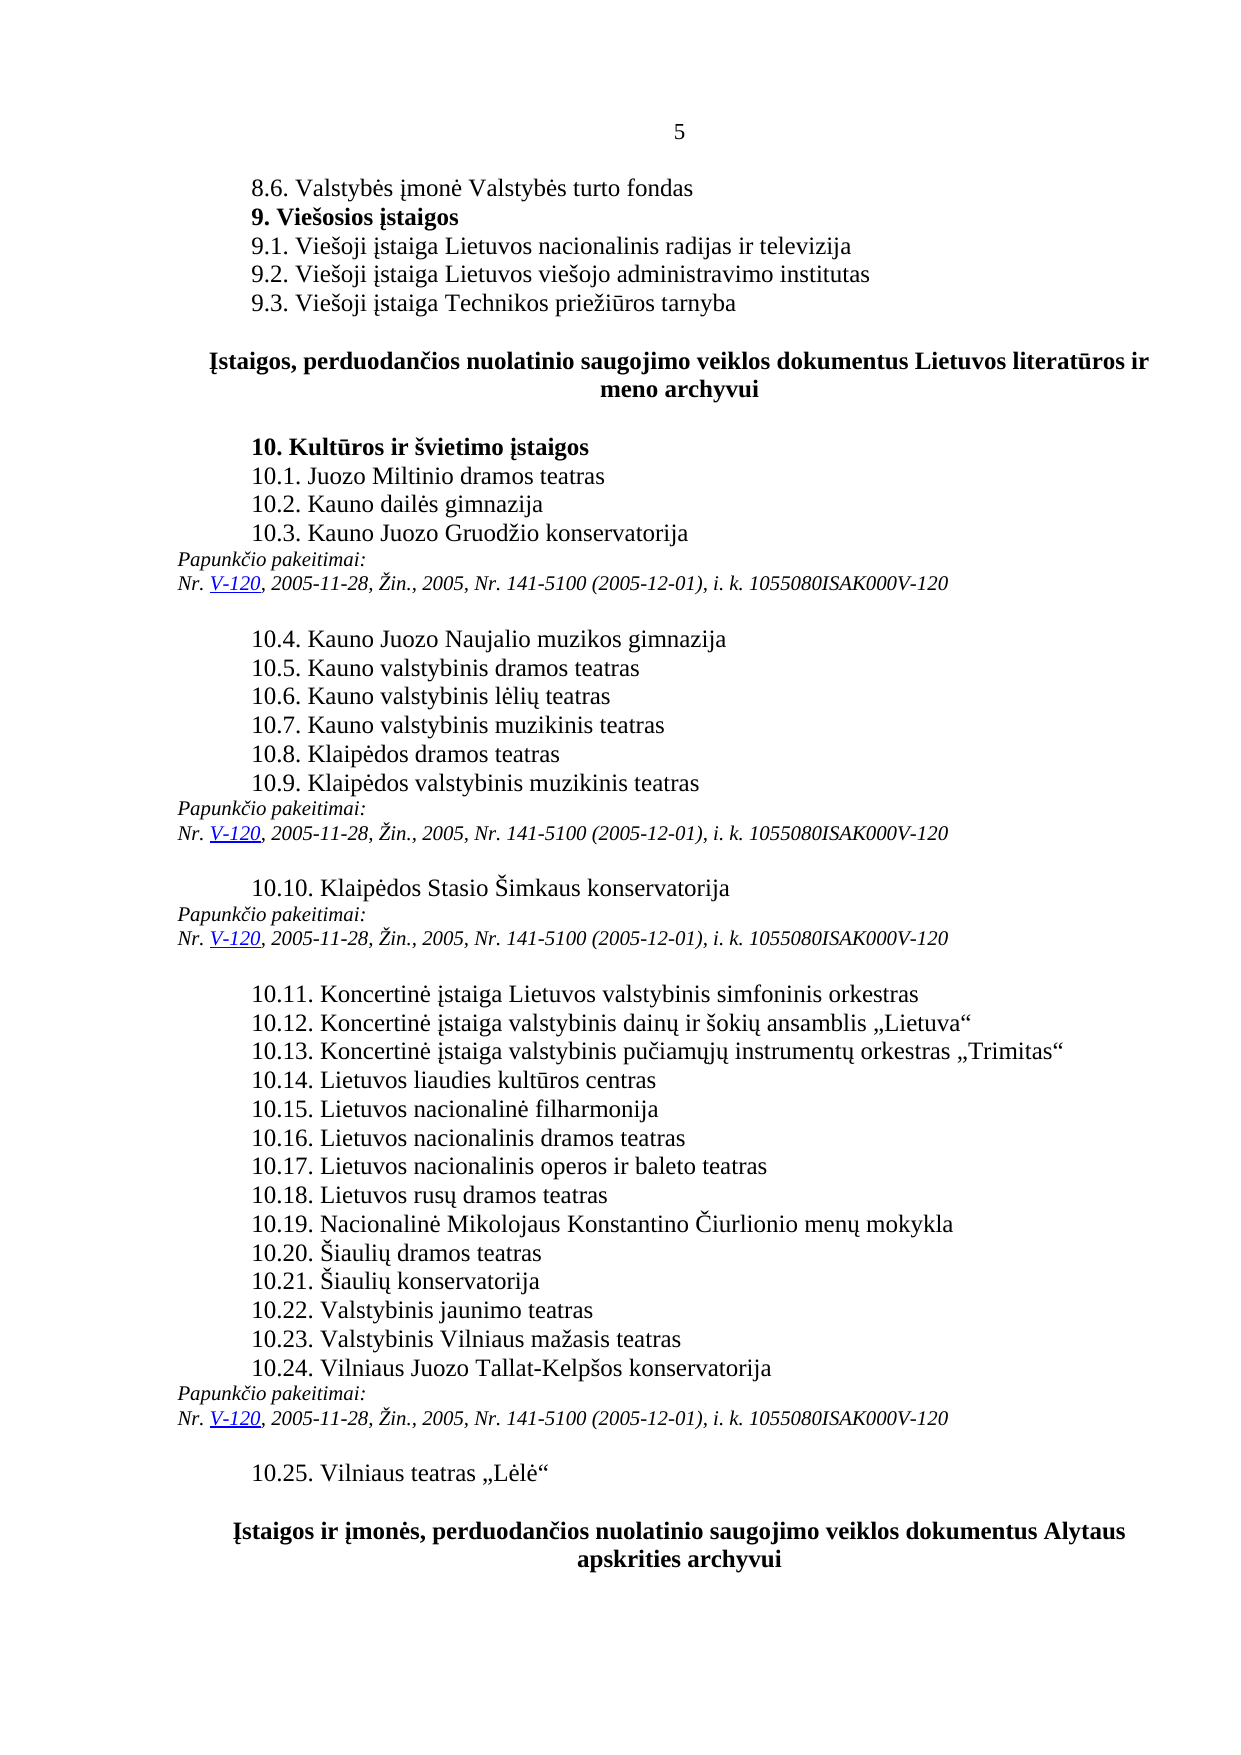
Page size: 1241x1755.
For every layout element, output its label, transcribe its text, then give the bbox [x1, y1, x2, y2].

text 10.21. Šiaulių konservatorija [177, 1266, 1181, 1295]
text 10.19. Nacionalinė Mikolojaus Konstantino Čiurlionio menų mokykla [177, 1209, 1181, 1238]
text 10.6. Kauno valstybinis lėlių teatras [177, 681, 1181, 710]
text Nr. V-120, 2005-11-28, Žin., 2005, Nr. 141-5100 (2005-12-01), i. k. 1055080ISAK000V-120 [177, 926, 1181, 950]
text 10.4. Kauno Juozo Naujalio muzikos gimnazija [177, 624, 1181, 653]
text Papunkčio pakeitimai: [177, 796, 1181, 820]
text Nr. V-120, 2005-11-28, Žin., 2005, Nr. 141-5100 (2005-12-01), i. k. 1055080ISAK000V-120 [177, 1405, 1181, 1429]
text 9.3. Viešoji įstaiga Technikos priežiūros tarnyba [177, 288, 1181, 317]
text Papunkčio pakeitimai: [177, 902, 1181, 926]
text Įstaigos, perduodančios nuolatinio saugojimo veiklos dokumentus Lietuvos literatūros ir meno archyvui [177, 346, 1181, 403]
text 10.15. Lietuvos nacionalinė filharmonija [177, 1094, 1181, 1123]
text Papunkčio pakeitimai: [177, 547, 1181, 571]
text 10.5. Kauno valstybinis dramos teatras [177, 653, 1181, 681]
text 10.3. Kauno Juozo Gruodžio konservatorija [177, 518, 1181, 547]
text 10.24. Vilniaus Juozo Tallat-Kelpšos konservatorija [177, 1353, 1181, 1381]
text Nr. V-120, 2005-11-28, Žin., 2005, Nr. 141-5100 (2005-12-01), i. k. 1055080ISAK000V-120 [177, 571, 1181, 595]
text Įstaigos ir įmonės, perduodančios nuolatinio saugojimo veiklos dokumentus Alytaus apskrities archyvui [177, 1516, 1181, 1573]
text 10.22. Valstybinis jaunimo teatras [177, 1295, 1181, 1324]
text 10.10. Klaipėdos Stasio Šimkaus konservatorija [177, 873, 1181, 902]
text 10.25. Vilniaus teatras „Lėlė“ [177, 1458, 1181, 1487]
text 10.20. Šiaulių dramos teatras [177, 1238, 1181, 1266]
text 10.7. Kauno valstybinis muzikinis teatras [177, 710, 1181, 739]
text 10.1. Juozo Miltinio dramos teatras [177, 461, 1181, 489]
text 10.13. Koncertinė įstaiga valstybinis pučiamųjų instrumentų orkestras „Trimitas“ [177, 1036, 1181, 1065]
text 10.12. Koncertinė įstaiga valstybinis dainų ir šokių ansamblis „Lietuva“ [177, 1008, 1181, 1036]
text Nr. V-120, 2005-11-28, Žin., 2005, Nr. 141-5100 (2005-12-01), i. k. 1055080ISAK000V-120 [177, 820, 1181, 844]
text 10.23. Valstybinis Vilniaus mažasis teatras [177, 1324, 1181, 1353]
text 10.17. Lietuvos nacionalinis operos ir baleto teatras [177, 1151, 1181, 1180]
text 10.18. Lietuvos rusų dramos teatras [177, 1180, 1181, 1209]
text 10.8. Klaipėdos dramos teatras [177, 739, 1181, 768]
text 10.11. Koncertinė įstaiga Lietuvos valstybinis simfoninis orkestras [177, 979, 1181, 1008]
text 9. Viešosios įstaigos [177, 202, 1181, 231]
text 10.2. Kauno dailės gimnazija [177, 489, 1181, 518]
text 10. Kultūros ir švietimo įstaigos [177, 432, 1181, 461]
text Papunkčio pakeitimai: [177, 1381, 1181, 1405]
text 10.16. Lietuvos nacionalinis dramos teatras [177, 1123, 1181, 1151]
text 9.2. Viešoji įstaiga Lietuvos viešojo administravimo institutas [177, 259, 1181, 288]
text 9.1. Viešoji įstaiga Lietuvos nacionalinis radijas ir televizija [177, 231, 1181, 259]
text 10.9. Klaipėdos valstybinis muzikinis teatras [177, 768, 1181, 796]
text 8.6. Valstybės įmonė Valstybės turto fondas [177, 173, 1181, 202]
text 10.14. Lietuvos liaudies kultūros centras [177, 1065, 1181, 1094]
